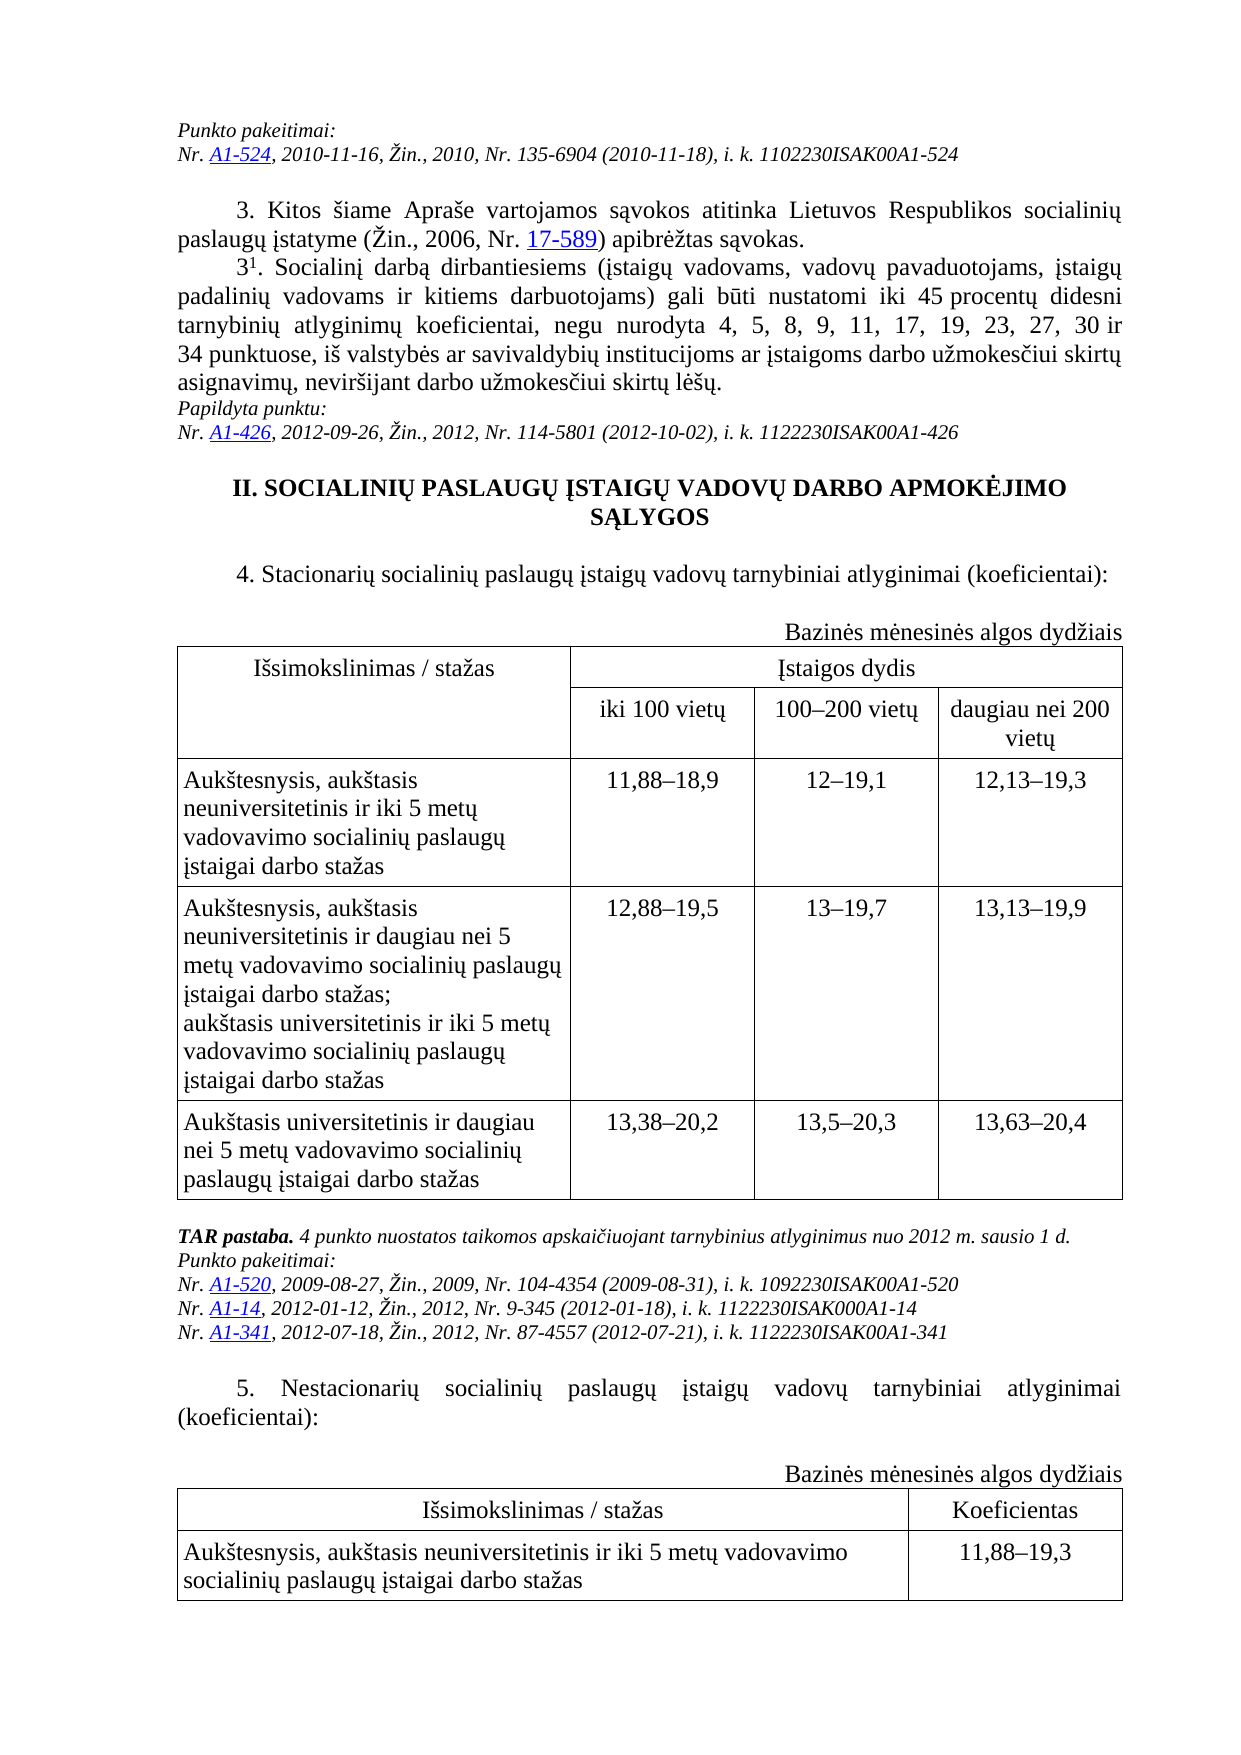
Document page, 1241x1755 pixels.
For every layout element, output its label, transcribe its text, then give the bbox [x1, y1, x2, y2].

table_cell 100–200 vietų [755, 688, 938, 758]
text Nr. A1-341, 2012-07-18, Žin., 2012, Nr. 87-4557 (2012-07-21), i. k. 1122230ISAK00A1-341 [177, 1320, 1122, 1344]
table_cell Aukštesnysis, aukštasis neuniversitetinis ir iki 5 metų vadovavimo socialinių paslaugų įstaigai darbo stažas [178, 1531, 908, 1600]
table_cell 13,13–19,9 [939, 887, 1122, 1100]
text Nr. A1-520, 2009-08-27, Žin., 2009, Nr. 104-4354 (2009-08-31), i. k. 1092230ISAK00A1-520 [177, 1272, 1122, 1296]
text 31. Socialinį darbą dirbantiesiems (įstaigų vadovams, vadovų pavaduotojams, įstaigų padalinių vadovams ir kitiems darbuotojams) gali būti nustatomi iki 45 procentų didesni tarnybinių atlyginimų koeficientai, negu nurodyta 4, 5, 8, 9, 11, 17, 19, 23, 27, 30 ir 34 punktuose, iš valstybės ar savivaldybių institucijoms ar įstaigoms darbo užmokesčiui skirtų asignavimų, neviršijant darbo užmokesčiui skirtų lėšų. [177, 252, 1122, 396]
table_cell 13,63–20,4 [939, 1101, 1122, 1199]
table_header Išsimokslinimas / stažas [178, 1489, 908, 1530]
table_cell 12,13–19,3 [939, 759, 1122, 886]
text 5. Nestacionarių socialinių paslaugų įstaigų vadovų tarnybiniai atlyginimai (koeficientai): [177, 1373, 1122, 1431]
table_cell Aukštasis universitetinis ir daugiau nei 5 metų vadovavimo socialinių paslaugų įstaigai darbo stažas [178, 1101, 570, 1199]
text Nr. A1-524, 2010-11-16, Žin., 2010, Nr. 135-6904 (2010-11-18), i. k. 1102230ISAK00A1-524 [177, 142, 1122, 166]
text II. SOCIALINIŲ PASLAUGŲ ĮSTAIGŲ VADOVŲ DARBO APMOKĖJIMO SĄLYGOS [177, 473, 1122, 531]
table_cell 12–19,1 [755, 759, 938, 886]
text 4. Stacionarių socialinių paslaugų įstaigų vadovų tarnybiniai atlyginimai (koeficientai): [177, 559, 1122, 588]
table_cell 13,5–20,3 [755, 1101, 938, 1199]
text TAR pastaba. 4 punkto nuostatos taikomos apskaičiuojant tarnybinius atlyginimus nuo 2012 m. sausio 1 d. [177, 1224, 1122, 1248]
table_cell daugiau nei 200 vietų [939, 688, 1122, 758]
table_cell 11,88–18,9 [571, 759, 754, 886]
text Nr. A1-14, 2012-01-12, Žin., 2012, Nr. 9-345 (2012-01-18), i. k. 1122230ISAK000A1-14 [177, 1296, 1122, 1320]
table_cell 13–19,7 [755, 887, 938, 1100]
table_cell 12,88–19,5 [571, 887, 754, 1100]
table_header Išsimokslinimas / stažas [178, 647, 570, 758]
text 3. Kitos šiame Apraše vartojamos sąvokos atitinka Lietuvos Respublikos socialinių paslaugų įstatyme (Žin., 2006, Nr. 17-589) apibrėžtas sąvokas. [177, 195, 1122, 252]
table_cell 11,88–19,3 [909, 1531, 1122, 1600]
text Bazinės mėnesinės algos dydžiais [177, 1459, 1122, 1488]
text Nr. A1-426, 2012-09-26, Žin., 2012, Nr. 114-5801 (2012-10-02), i. k. 1122230ISAK00A1-426 [177, 420, 1122, 444]
table_header Koeficientas [909, 1489, 1122, 1530]
text Punkto pakeitimai: [177, 118, 1122, 142]
table_cell 13,38–20,2 [571, 1101, 754, 1199]
table_cell Aukštesnysis, aukštasis neuniversitetinis ir daugiau nei 5 metų vadovavimo socialinių paslaugų įstaigai darbo stažas; aukštasis universitetinis ir iki 5 metų vadovavimo socialinių paslaugų įstaigai darbo stažas [178, 887, 570, 1100]
table_cell iki 100 vietų [571, 688, 754, 758]
text Papildyta punktu: [177, 396, 1122, 420]
text Bazinės mėnesinės algos dydžiais [177, 617, 1122, 646]
table_cell Aukštesnysis, aukštasis neuniversitetinis ir iki 5 metų vadovavimo socialinių paslaugų įstaigai darbo stažas [178, 759, 570, 886]
table_header Įstaigos dydis [571, 647, 1122, 687]
text Punkto pakeitimai: [177, 1248, 1122, 1272]
